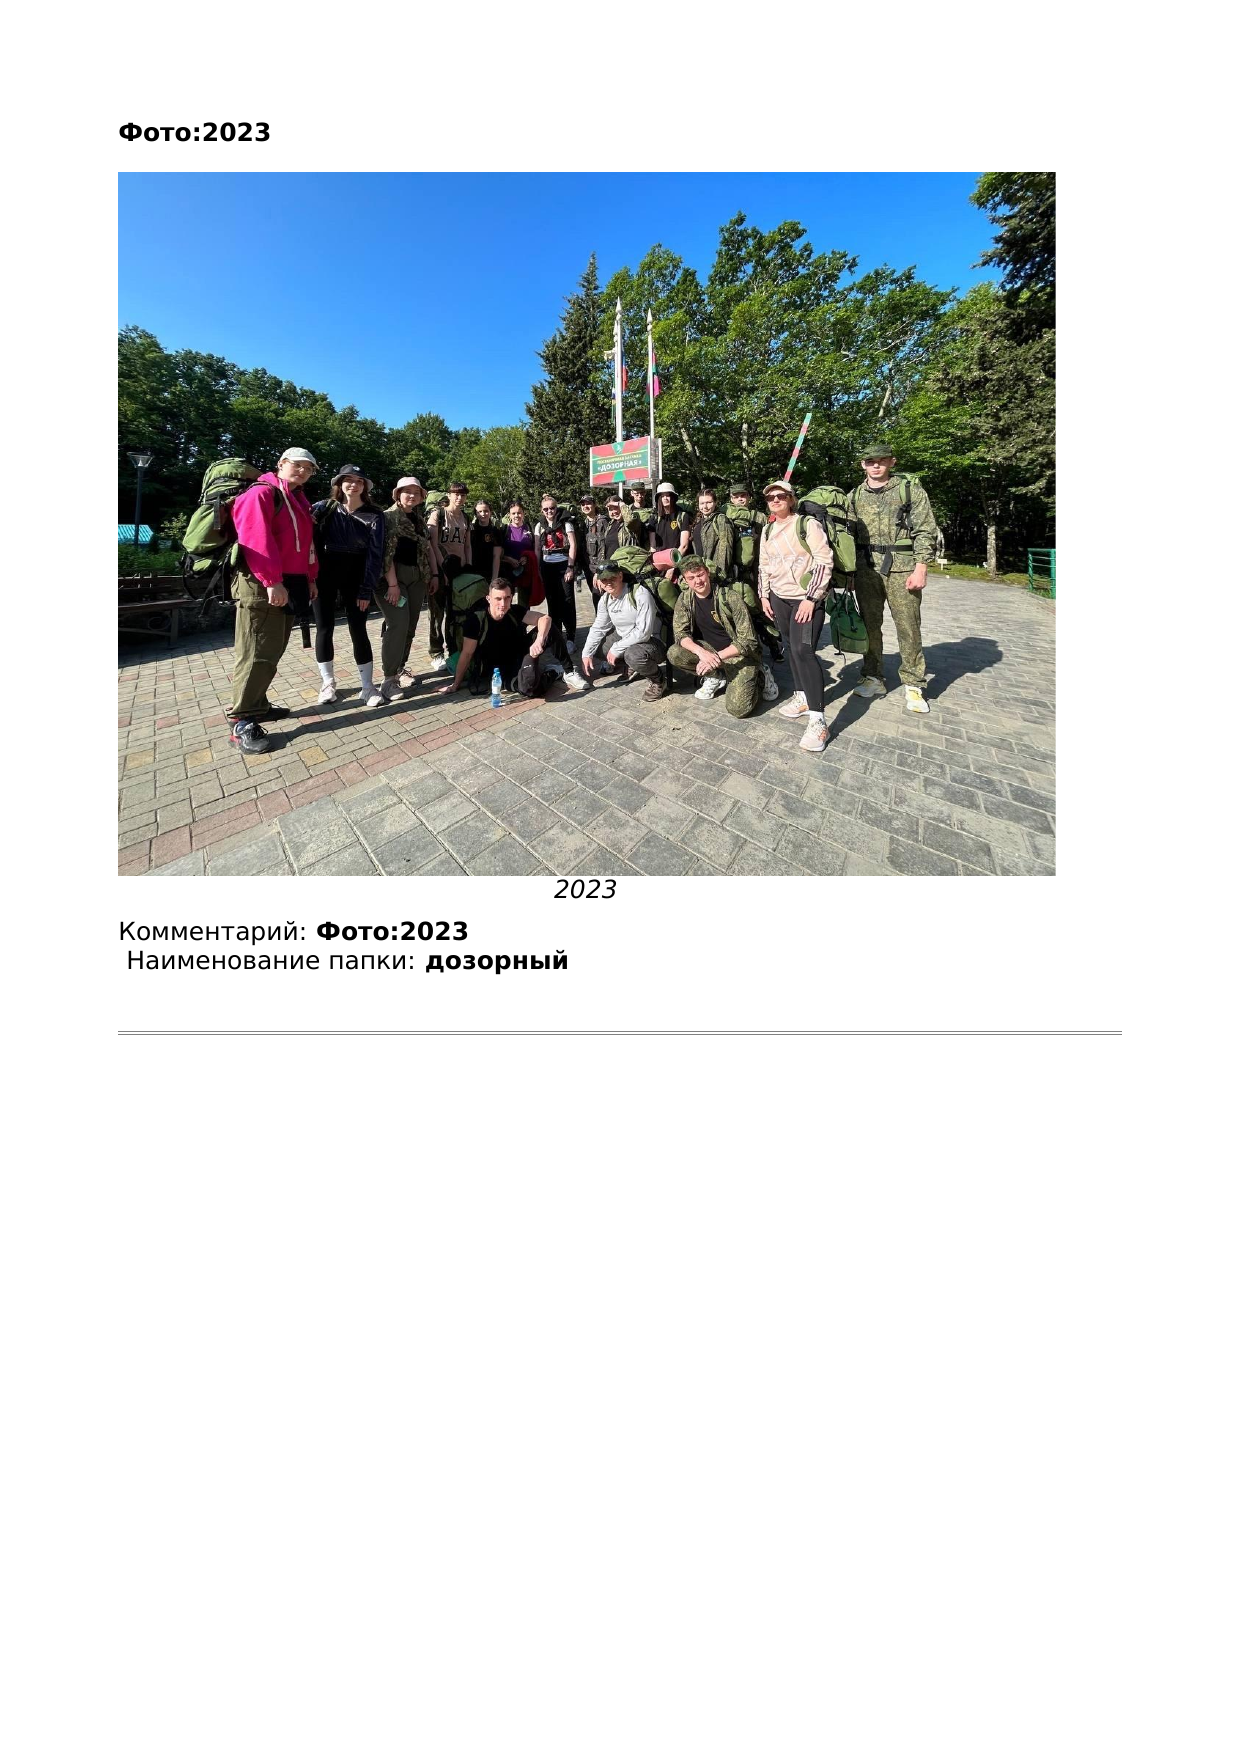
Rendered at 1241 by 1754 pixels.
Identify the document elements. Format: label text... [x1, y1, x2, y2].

subtitle Фото:2023 [118, 118, 1122, 147]
text 2023 [118, 876, 1056, 904]
text Комментарий: Фото:2023 Наименование папки: дозорный [118, 917, 1122, 1004]
picture [118, 172, 1056, 876]
